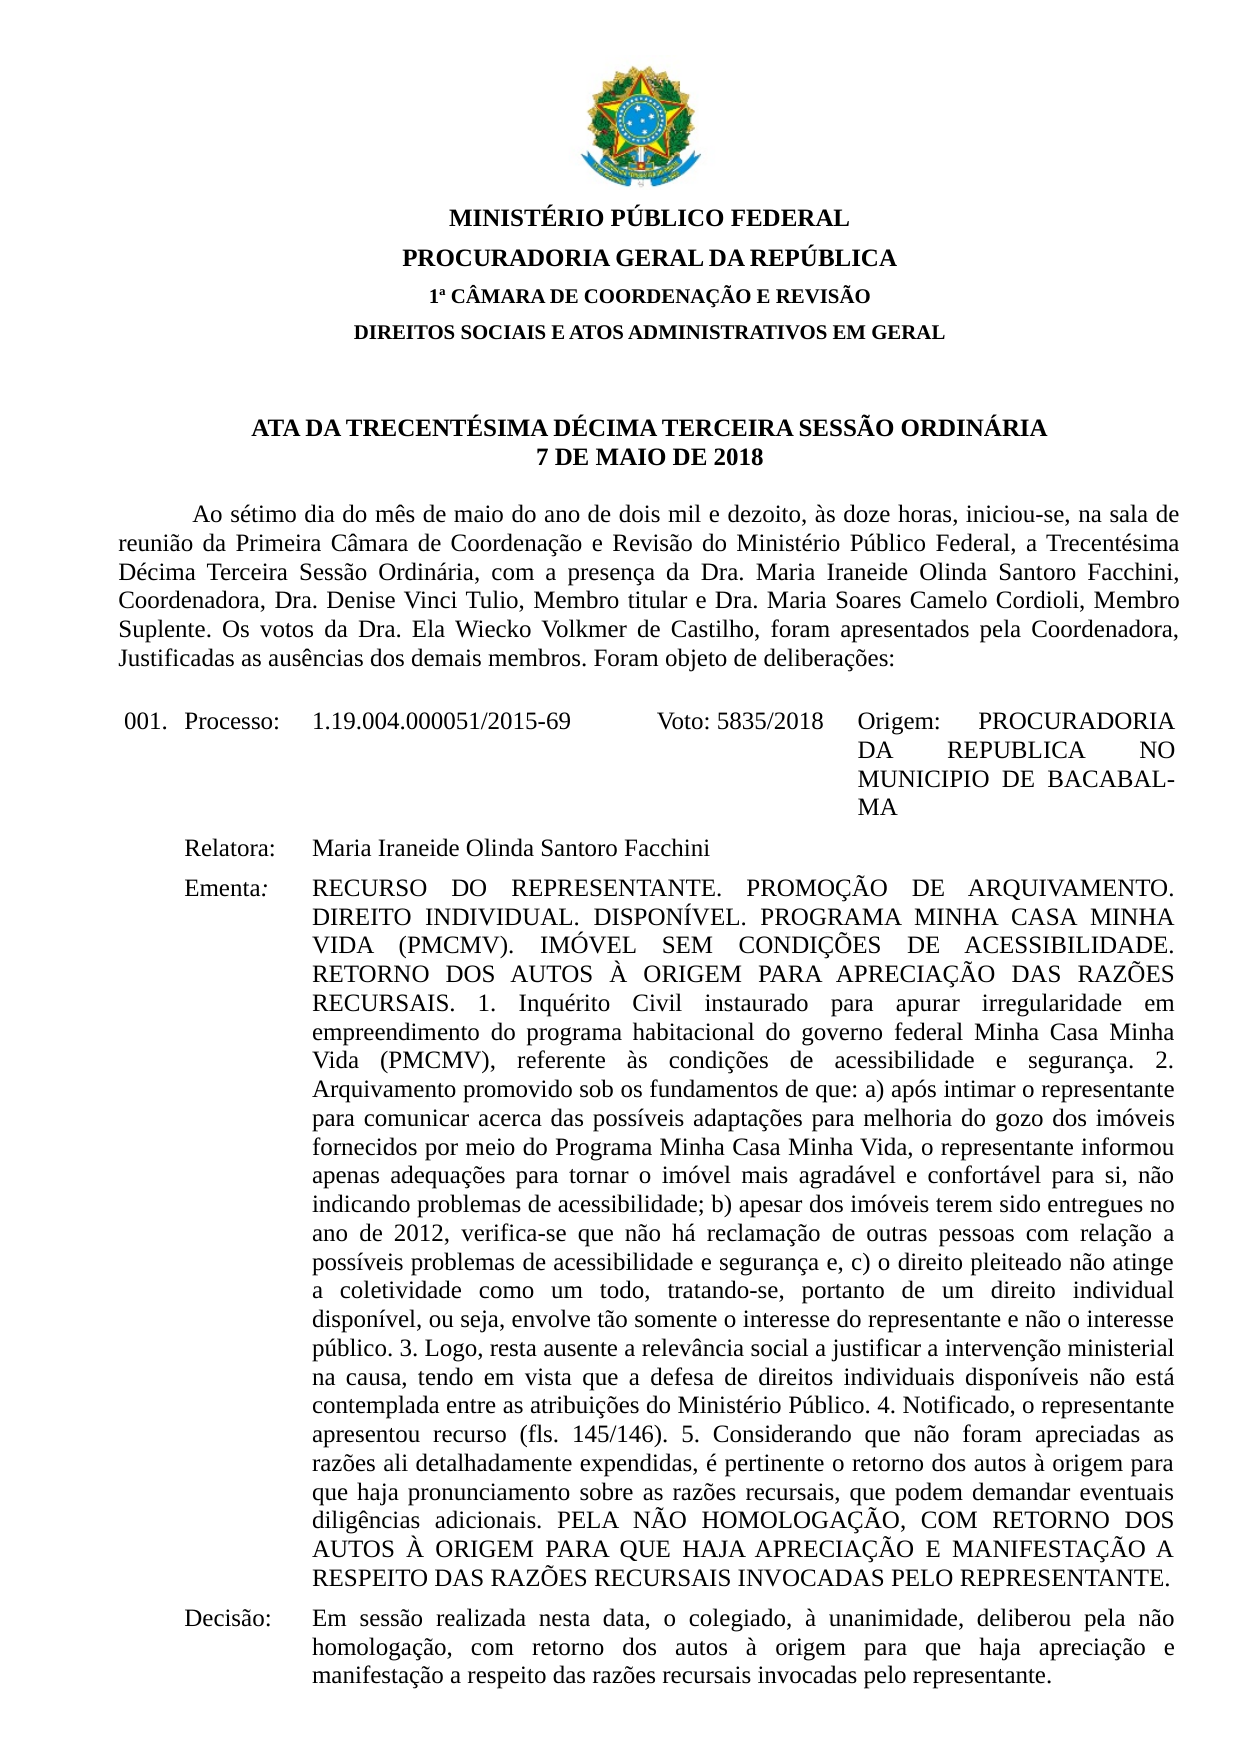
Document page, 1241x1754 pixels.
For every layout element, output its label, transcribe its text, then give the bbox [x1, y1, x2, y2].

text DIREITOS SOCIAIS E ATOS ADMINISTRATIVOS EM GERAL [118, 320, 1181, 344]
table_cell Relatora: [178, 827, 306, 867]
table_header 1.19.004.000051/2015-69 [306, 701, 651, 827]
table_cell [118, 827, 178, 867]
text ATA DA TRECENTÉSIMA DÉCIMA TERCEIRA SESSÃO ORDINÁRIA [118, 413, 1181, 442]
table_cell Ementa: [178, 867, 306, 1597]
table_cell Decisão: [178, 1598, 306, 1695]
table_cell [118, 1598, 178, 1695]
table_header Processo: [178, 701, 306, 827]
text 1ª CÂMARA DE COORDENAÇÃO E REVISÃO [118, 284, 1181, 308]
text Ao sétimo dia do mês de maio do ano de dois mil e dezoito, às doze horas, iniciou-se, na sala de reunião da Primeira Câmara de Coordenação e Revisão do Ministério Público Federal, a Trecentésima Décima Terceira Sessão Ordinária, com a presença da Dra. Maria Iraneide Olinda Santoro Facchini, Coordenadora, Dra. Denise Vinci Tulio, Membro titular e Dra. Maria Soares Camelo Cordioli, Membro Suplente. Os votos da Dra. Ela Wiecko Volkmer de Castilho, foram apresentados pela Coordenadora, Justificadas as ausências dos demais membros. Foram objeto de deliberações: [118, 499, 1181, 672]
table_header 001. [118, 701, 178, 827]
table_header Voto: 5835/2018 [651, 701, 852, 827]
table_cell RECURSO DO REPRESENTANTE. PROMOÇÃO DE ARQUIVAMENTO. DIREITO INDIVIDUAL. DISPONÍVEL. PROGRAMA MINHA CASA MINHA VIDA (PMCMV). IMÓVEL SEM CONDIÇÕES DE ACESSIBILIDADE. RETORNO DOS AUTOS À ORIGEM PARA APRECIAÇÃO DAS RAZÕES RECURSAIS. 1. Inquérito Civil instaurado para apurar irregularidade em empreendimento do programa habitacional do governo federal Minha Casa Minha Vida (PMCMV), referente às condições de acessibilidade e segurança. 2. Arquivamento promovido sob os fundamentos de que: a) após intimar o representante para comunicar acerca das possíveis adaptações para melhoria do gozo dos imóveis fornecidos por meio do Programa Minha Casa Minha Vida, o representante informou apenas adequações para tornar o imóvel mais agradável e confortável para si, não indicando problemas de acessibilidade; b) apesar dos imóveis terem sido entregues no ano de 2012, verifica-se que não há reclamação de outras pessoas com relação a possíveis problemas de acessibilidade e segurança e, c) o direito pleiteado não atinge a coletividade como um todo, tratando-se, portanto de um direito individual disponível, ou seja, envolve tão somente o interesse do representante e não o interesse público. 3. Logo, resta ausente a relevância social a justificar a intervenção ministerial na causa, tendo em vista que a defesa de direitos individuais disponíveis não está contemplada entre as atribuições do Ministério Público. 4. Notificado, o representante apresentou recurso (fls. 145/146). 5. Considerando que não foram apreciadas as razões ali detalhadamente expendidas, é pertinente o retorno dos autos à origem para que haja pronunciamento sobre as razões recursais, que podem demandar eventuais diligências adicionais. PELA NÃO HOMOLOGAÇÃO, COM RETORNO DOS AUTOS À ORIGEM PARA QUE HAJA APRECIAÇÃO E MANIFESTAÇÃO A RESPEITO DAS RAZÕES RECURSAIS INVOCADAS PELO REPRESENTANTE. [306, 867, 1181, 1597]
table_cell Maria Iraneide Olinda Santoro Facchini [306, 827, 1181, 867]
text MINISTÉRIO PÚBLICO FEDERAL [118, 203, 1181, 232]
text 7 DE MAIO DE 2018 [118, 442, 1181, 471]
table_header Origem: PROCURADORIA DA REPUBLICA NO MUNICIPIO DE BACABAL-MA [852, 701, 1181, 827]
table_cell Em sessão realizada nesta data, o colegiado, à unanimidade, deliberou pela não homologação, com retorno dos autos à origem para que haja apreciação e manifestação a respeito das razões recursais invocadas pelo representante. [306, 1598, 1181, 1695]
table_cell [118, 867, 178, 1597]
text PROCURADORIA GERAL DA REPÚBLICA [118, 243, 1181, 272]
